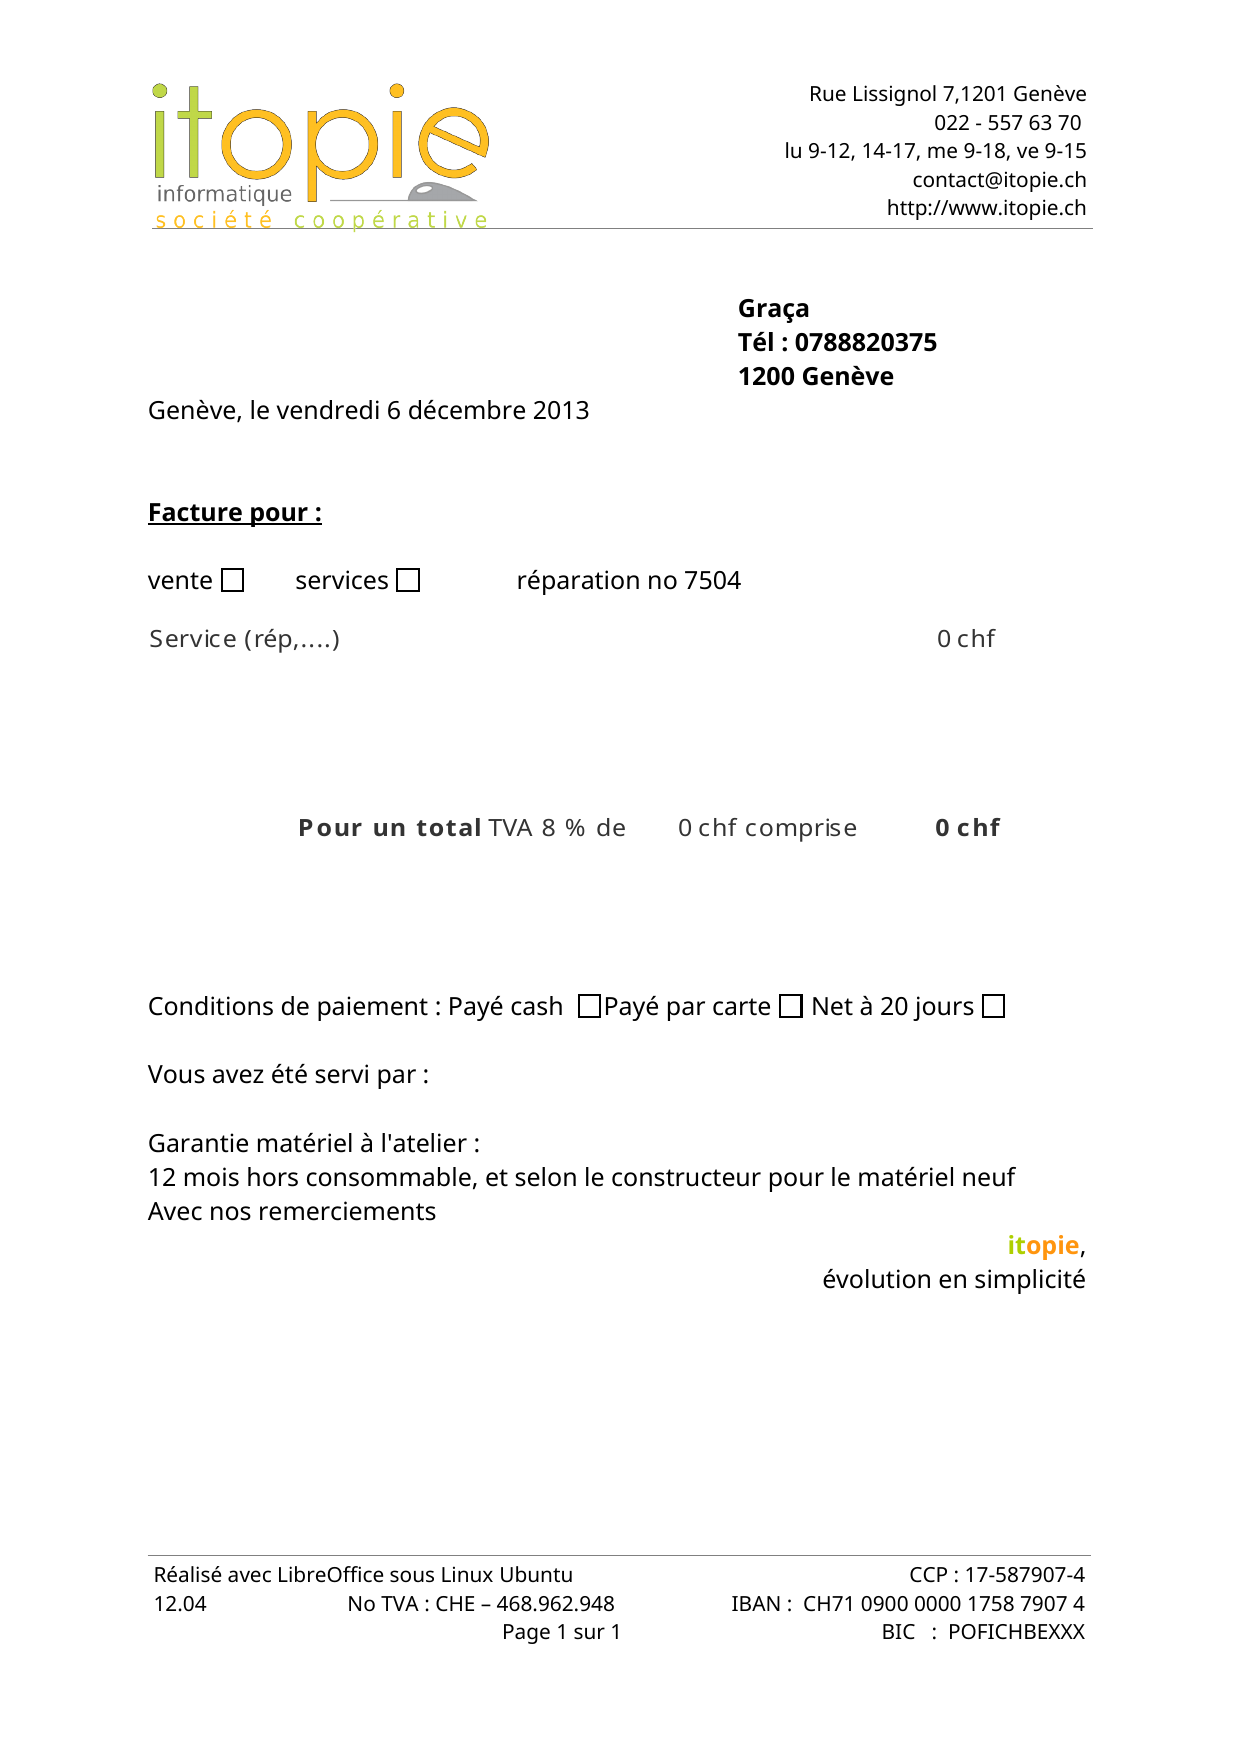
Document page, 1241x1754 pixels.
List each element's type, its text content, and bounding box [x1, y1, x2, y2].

text Graça [148, 290, 1093, 324]
text itopie, [148, 1227, 1093, 1262]
picture [138, 72, 500, 244]
text vente services réparation no 7504 [148, 563, 1093, 597]
text Facture pour : [148, 495, 1093, 529]
text Genève, le vendredi 6 décembre 2013 [148, 392, 1093, 427]
text 1200 Genève [148, 358, 1093, 392]
text Conditions de paiement : Payé cash Payé par carte Net à 20 jours [148, 989, 1093, 1023]
text Vous avez été servi par : [148, 1057, 1093, 1091]
text Garantie matériel à l'atelier : [148, 1125, 1093, 1159]
text Tél : 0788820375 [148, 324, 1093, 358]
text évolution en simplicité [148, 1262, 1093, 1296]
text Avec nos remerciements [148, 1193, 1093, 1227]
text 12 mois hors consommable, et selon le constructeur pour le matériel neuf [148, 1159, 1093, 1193]
